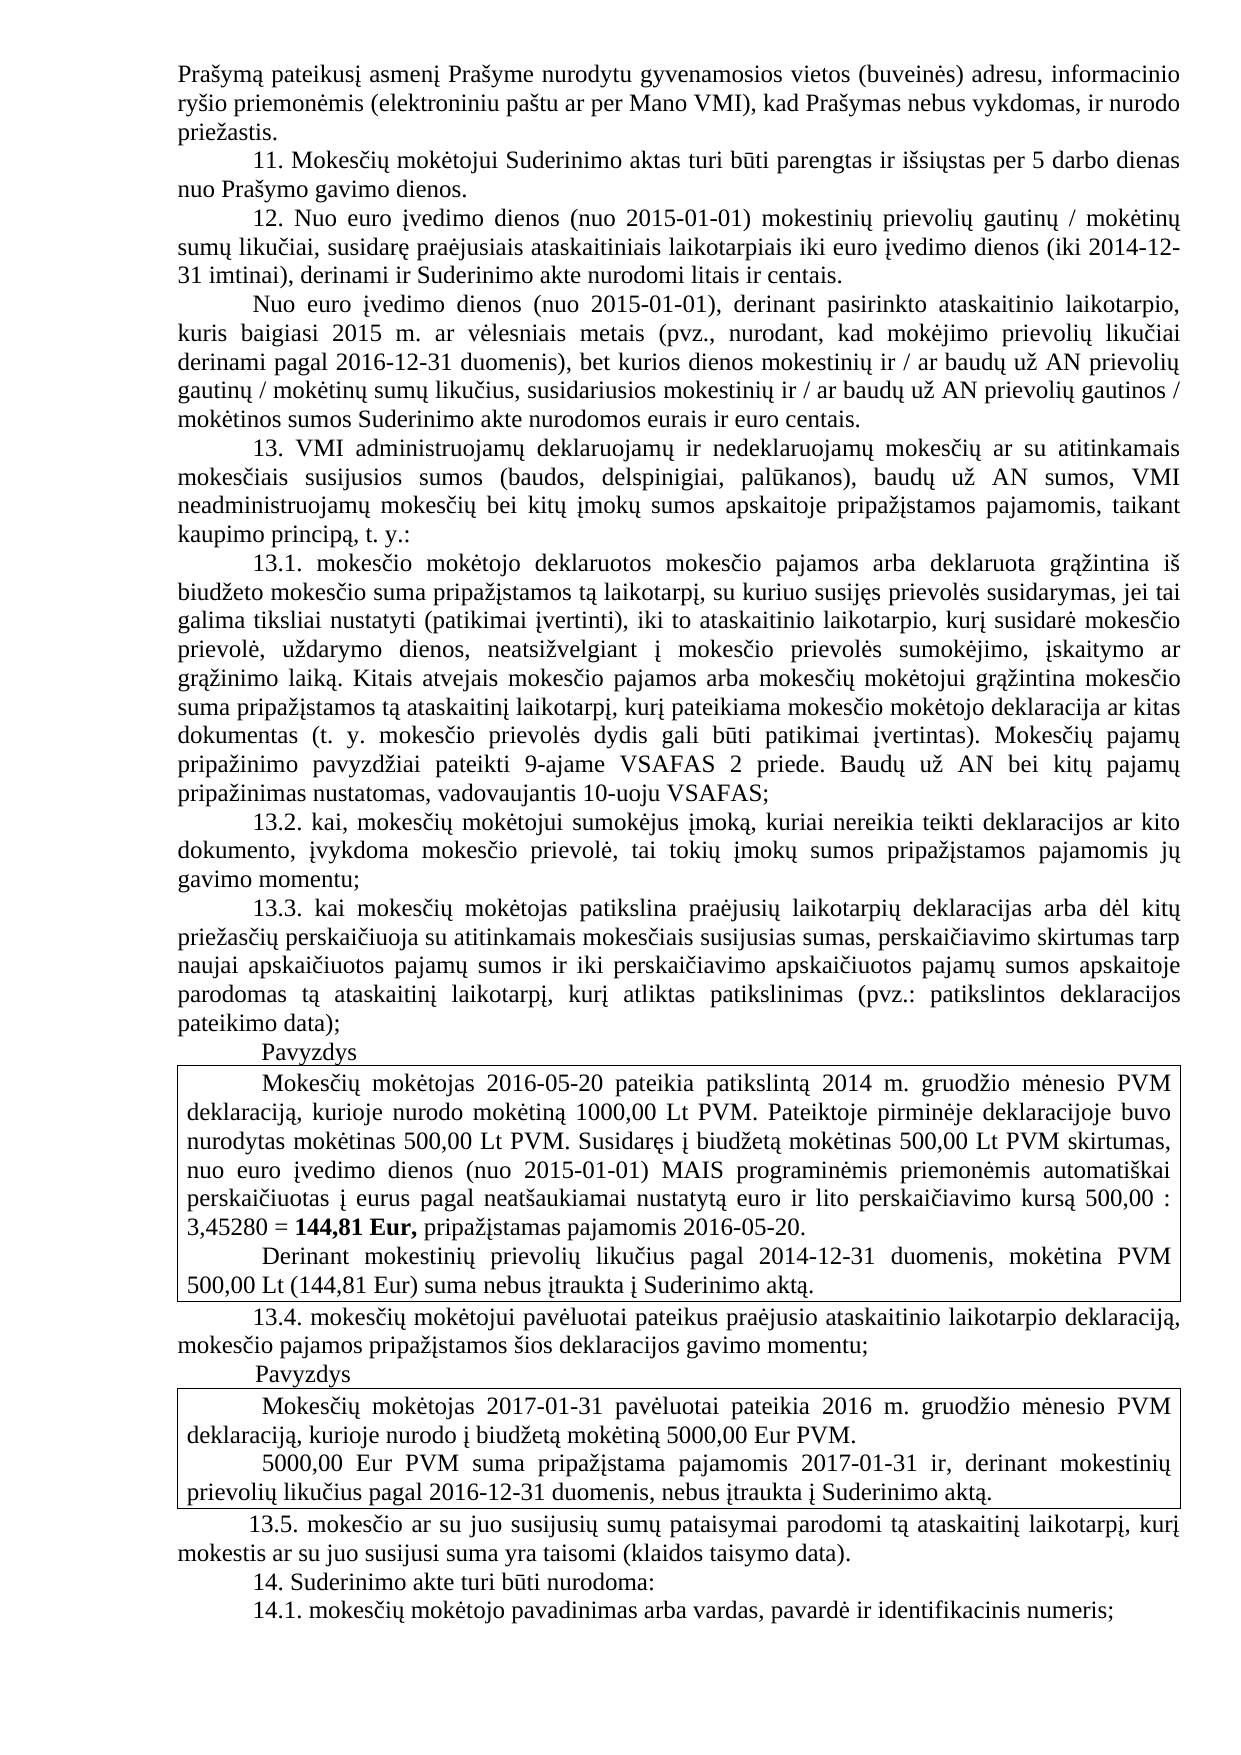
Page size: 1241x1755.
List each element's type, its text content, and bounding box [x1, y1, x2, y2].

text 14. Suderinimo akte turi būti nurodoma: [177, 1567, 1181, 1595]
text Mokesčių mokėtojas 2017-01-31 pavėluotai pateikia 2016 m. gruodžio mėnesio PVM deklaraciją, kurioje nurodo į biudžetą mokėtiną 5000,00 Eur PVM. [178, 1389, 1180, 1445]
text 13.3. kai mokesčių mokėtojas patikslina praėjusių laikotarpių deklaracijas arba dėl kitų priežasčių perskaičiuoja su atitinkamais mokesčiais susijusias sumas, perskaičiavimo skirtumas tarp naujai apskaičiuotos pajamų sumos ir iki perskaičiavimo apskaičiuotos pajamų sumos apskaitoje parodomas tą ataskaitinį laikotarpį, kurį atliktas patikslinimas (pvz.: patikslintos deklaracijos pateikimo data); [177, 893, 1181, 1037]
text 5000,00 Eur PVM suma pripažįstama pajamomis 2017-01-31 ir, derinant mokestinių prievolių likučius pagal 2016-12-31 duomenis, nebus įtraukta į Suderinimo aktą. [178, 1445, 1180, 1508]
text Derinant mokestinių prievolių likučius pagal 2014-12-31 duomenis, mokėtina PVM 500,00 Lt (144,81 Eur) suma nebus įtraukta į Suderinimo aktą. [178, 1238, 1180, 1301]
text 13.2. kai, mokesčių mokėtojui sumokėjus įmoką, kuriai nereikia teikti deklaracijos ar kito dokumento, įvykdoma mokesčio prievolė, tai tokių įmokų sumos pripažįstamos pajamomis jų gavimo momentu; [177, 807, 1181, 893]
text 13.1. mokesčio mokėtojo deklaruotos mokesčio pajamos arba deklaruota grąžintina iš biudžeto mokesčio suma pripažįstamos tą laikotarpį, su kuriuo susijęs prievolės susidarymas, jei tai galima tiksliai nustatyti (patikimai įvertinti), iki to ataskaitinio laikotarpio, kurį susidarė mokesčio prievolė, uždarymo dienos, neatsižvelgiant į mokesčio prievolės sumokėjimo, įskaitymo ar grąžinimo laiką. Kitais atvejais mokesčio pajamos arba mokesčių mokėtojui grąžintina mokesčio suma pripažįstamos tą ataskaitinį laikotarpį, kurį pateikiama mokesčio mokėtojo deklaracija ar kitas dokumentas (t. y. mokesčio prievolės dydis gali būti patikimai įvertintas). Mokesčių pajamų pripažinimo pavyzdžiai pateikti 9-ajame VSAFAS 2 priede. Baudų už AN bei kitų pajamų pripažinimas nustatomas, vadovaujantis 10-uoju VSAFAS; [177, 548, 1181, 807]
text Nuo euro įvedimo dienos (nuo 2015-01-01), derinant pasirinkto ataskaitinio laikotarpio, kuris baigiasi 2015 m. ar vėlesniais metais (pvz., nurodant, kad mokėjimo prievolių likučiai derinami pagal 2016-12-31 duomenis), bet kurios dienos mokestinių ir / ar baudų už AN prievolių gautinų / mokėtinų sumų likučius, susidariusios mokestinių ir / ar baudų už AN prievolių gautinos / mokėtinos sumos Suderinimo akte nurodomos eurais ir euro centais. [177, 289, 1181, 433]
text Mokesčių mokėtojas 2016-05-20 pateikia patikslintą 2014 m. gruodžio mėnesio PVM deklaraciją, kurioje nurodo mokėtiną 1000,00 Lt PVM. Pateiktoje pirminėje deklaracijoje buvo nurodytas mokėtinas 500,00 Lt PVM. Susidaręs į biudžetą mokėtinas 500,00 Lt PVM skirtumas, nuo euro įvedimo dienos (nuo 2015-01-01) MAIS programinėmis priemonėmis automatiškai perskaičiuotas į eurus pagal neatšaukiamai nustatytą euro ir lito perskaičiavimo kursą 500,00 : 3,45280 = 144,81 Eur, pripažįstamas pajamomis 2016-05-20. [178, 1066, 1180, 1238]
text Prašymą pateikusį asmenį Prašyme nurodytu gyvenamosios vietos (buveinės) adresu, informacinio ryšio priemonėmis (elektroniniu paštu ar per Mano VMI), kad Prašymas nebus vykdomas, ir nurodo priežastis. [177, 59, 1181, 145]
text 13.4. mokesčių mokėtojui pavėluotai pateikus praėjusio ataskaitinio laikotarpio deklaraciją, mokesčio pajamos pripažįstamos šios deklaracijos gavimo momentu; [177, 1302, 1181, 1359]
text Pavyzdys [177, 1359, 1181, 1388]
text 13.5. mokesčio ar su juo susijusių sumų pataisymai parodomi tą ataskaitinį laikotarpį, kurį mokestis ar su juo susijusi suma yra taisomi (klaidos taisymo data). [177, 1509, 1181, 1567]
text 11. Mokesčių mokėtojui Suderinimo aktas turi būti parengtas ir išsiųstas per 5 darbo dienas nuo Prašymo gavimo dienos. [177, 145, 1181, 203]
text Pavyzdys [177, 1037, 1181, 1065]
text 14.1. mokesčių mokėtojo pavadinimas arba vardas, pavardė ir identifikacinis numeris; [177, 1595, 1181, 1624]
text 12. Nuo euro įvedimo dienos (nuo 2015-01-01) mokestinių prievolių gautinų / mokėtinų sumų likučiai, susidarę praėjusiais ataskaitiniais laikotarpiais iki euro įvedimo dienos (iki 2014-12-31 imtinai), derinami ir Suderinimo akte nurodomi litais ir centais. [177, 203, 1181, 289]
text 13. VMI administruojamų deklaruojamų ir nedeklaruojamų mokesčių ar su atitinkamais mokesčiais susijusios sumos (baudos, delspinigiai, palūkanos), baudų už AN sumos, VMI neadministruojamų mokesčių bei kitų įmokų sumos apskaitoje pripažįstamos pajamomis, taikant kaupimo principą, t. y.: [177, 433, 1181, 548]
